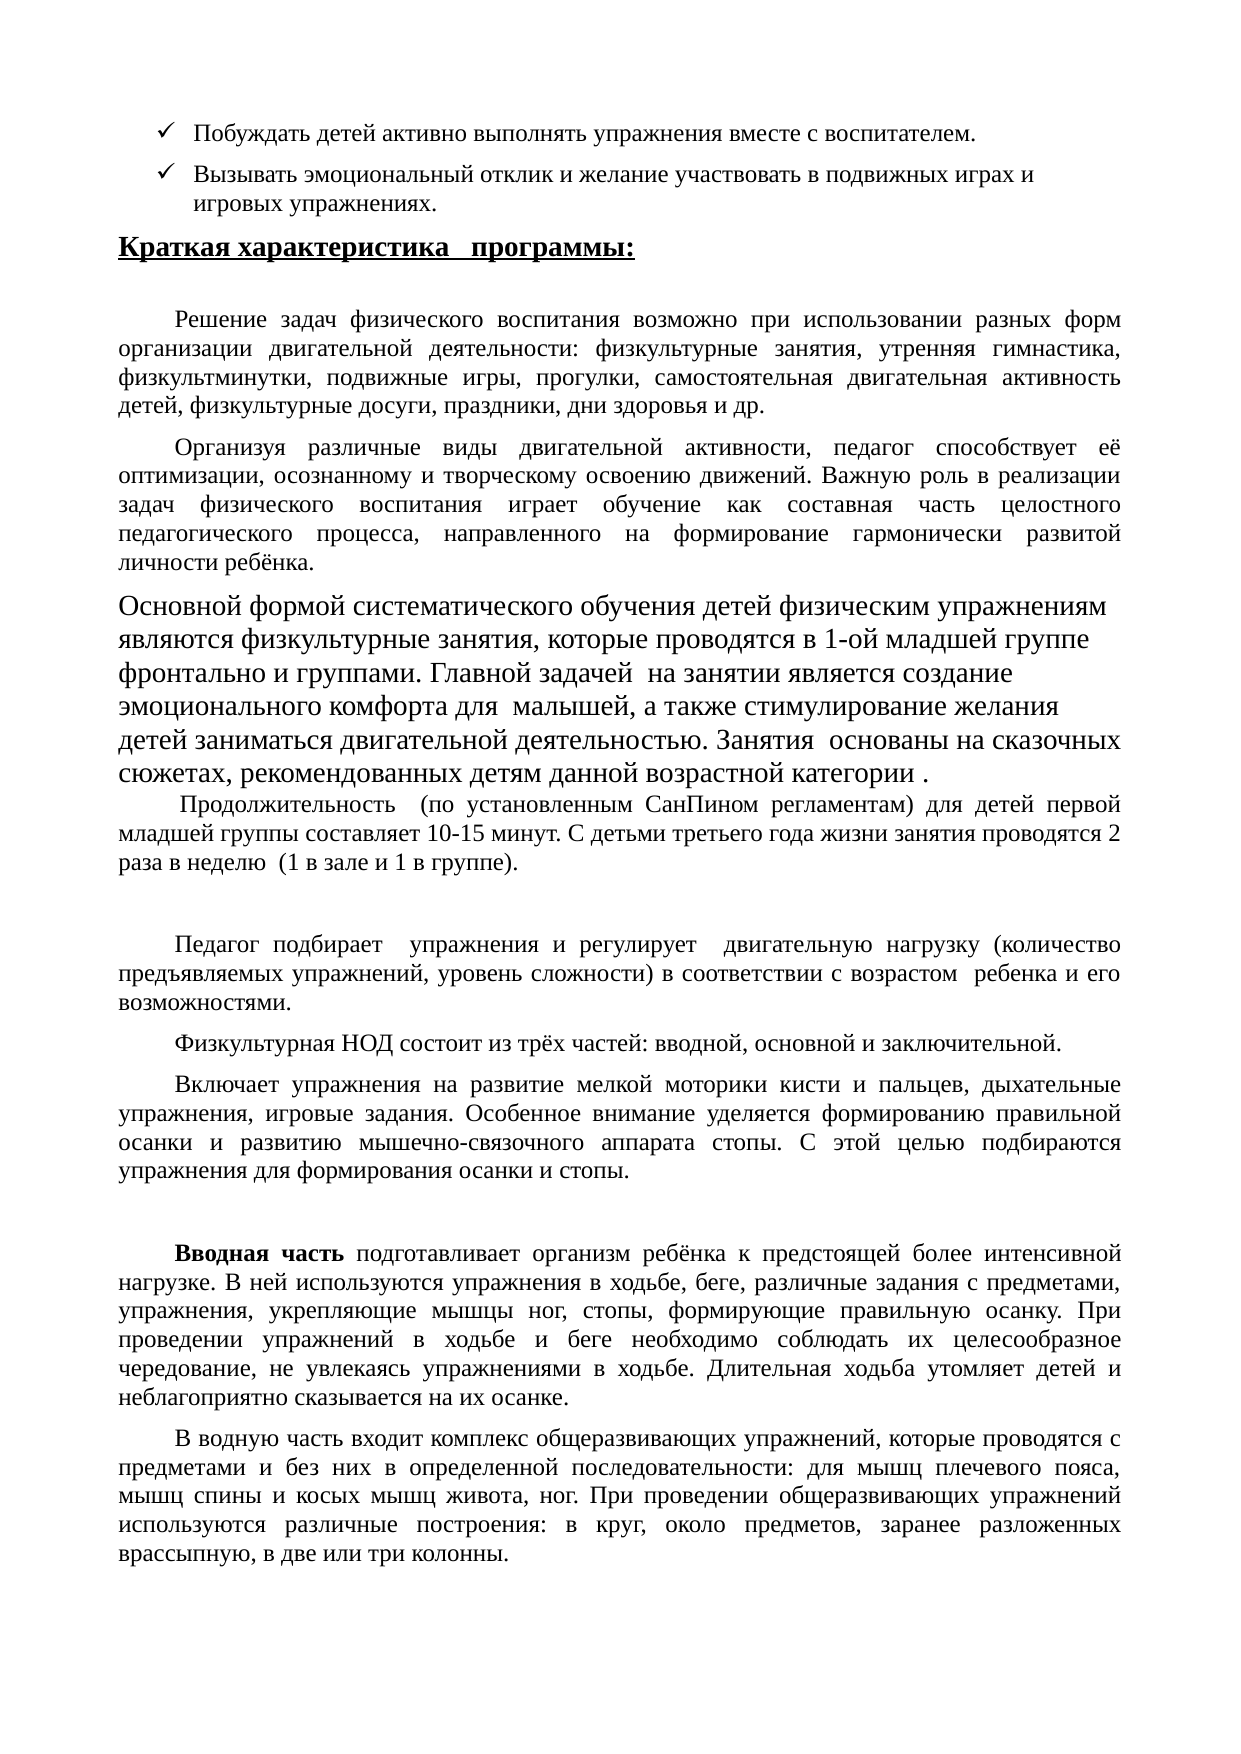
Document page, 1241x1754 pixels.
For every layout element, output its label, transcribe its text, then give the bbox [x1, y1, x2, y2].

text Краткая характеристика программы: [118, 229, 1122, 263]
text Решение задач физического воспитания возможно при использовании разных форм организации двигательной деятельности: физкультурные занятия, утренняя гимнастика, физкультминутки, подвижные игры, прогулки, самостоятельная двигательная активность детей, физкультурные досуги, праздники, дни здоровья и др. [118, 304, 1122, 419]
text В водную часть входит комплекс общеразвивающих упражнений, которые проводятся с предметами и без них в определенной последовательности: для мышц плечевого пояса, мышц спины и косых мышц живота, ног. При проведении общеразвивающих упражнений используются различные построения: в круг, около предметов, заранее разложенных врассыпную, в две или три колонны. [118, 1423, 1122, 1567]
list Побуждать детей активно выполнять упражнения вместе с воспитателем. [156, 118, 1122, 147]
text Продолжительность (по установленным СанПином регламентам) для детей первой младшей группы составляет 10-15 минут. С детьми третьего года жизни занятия проводятся 2 раза в неделю (1 в зале и 1 в группе). [118, 789, 1122, 875]
text Основной формой систематического обучения детей физическим упражнениям являются физкультурные занятия, которые проводятся в 1-ой младшей группе фронтально и группами. Главной задачей на занятии является создание эмоционального комфорта для малышей, а также стимулирование желания детей заниматься двигательной деятельностью. Занятия основаны на сказочных сюжетах, рекомендованных детям данной возрастной категории . [118, 588, 1122, 789]
list Вызывать эмоциональный отклик и желание участвовать в подвижных играх и игровых упражнениях. [156, 159, 1122, 217]
text Включает упражнения на развитие мелкой моторики кисти и пальцев, дыхательные упражнения, игровые задания. Особенное внимание уделяется формированию правильной осанки и развитию мышечно-связочного аппарата стопы. С этой целью подбираются упражнения для формирования осанки и стопы. [118, 1069, 1122, 1184]
text Вводная часть подготавливает организм ребёнка к предстоящей более интенсивной нагрузке. В ней используются упражнения в ходьбе, беге, различные задания с предметами, упражнения, укрепляющие мышцы ног, стопы, формирующие правильную осанку. При проведении упражнений в ходьбе и беге необходимо соблюдать их целесообразное чередование, не увлекаясь упражнениями в ходьбе. Длительная ходьба утомляет детей и неблагоприятно сказывается на их осанке. [118, 1238, 1122, 1410]
text Организуя различные виды двигательной активности, педагог способствует её оптимизации, осознанному и творческому освоению движений. Важную роль в реализации задач физического воспитания играет обучение как составная часть целостного педагогического процесса, направленного на формирование гармонически развитой личности ребёнка. [118, 432, 1122, 575]
text Физкультурная НОД состоит из трёх частей: вводной, основной и заключительной. [118, 1028, 1122, 1057]
text Педагог подбирает упражнения и регулирует двигательную нагрузку (количество предъявляемых упражнений, уровень сложности) в соответствии с возрастом ребенка и его возможностями. [118, 929, 1122, 1015]
